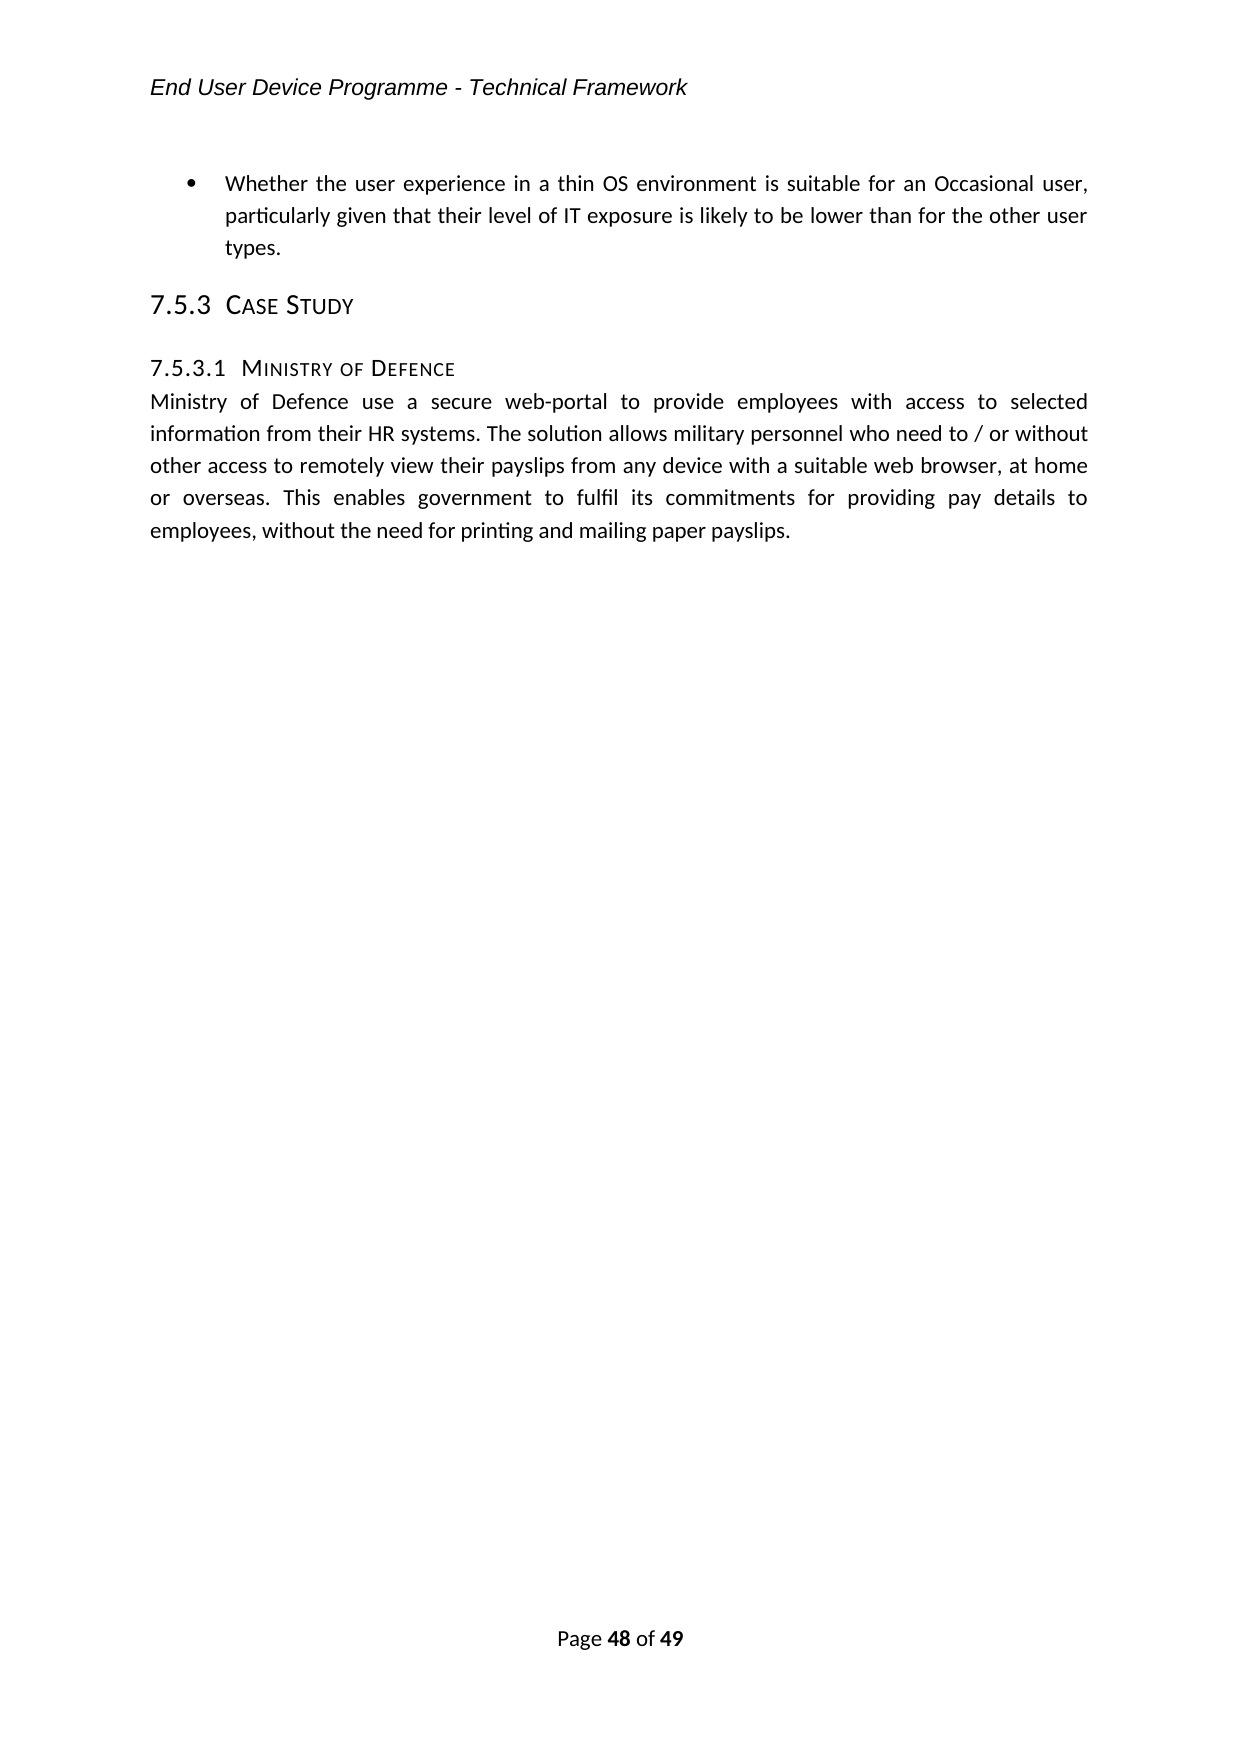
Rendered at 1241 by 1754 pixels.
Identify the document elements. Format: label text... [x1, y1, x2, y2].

list Whether the user experience in a thin OS environment is suitable for an Occasional user, particularly given that their level of IT exposure is likely to be lower than for the other user types. [187, 169, 1090, 261]
subtitle Case Study [150, 286, 1090, 322]
text Ministry of Defence use a secure web-portal to provide employees with access to selected information from their HR systems. The solution allows military personnel who need to / or without other access to remotely view their payslips from any device with a suitable web browser, at home or overseas. This enables government to fulfil its commitments for providing pay details to employees, without the need for printing and mailing paper payslips. [150, 387, 1090, 544]
subtitle Ministry of Defence [150, 352, 1090, 382]
